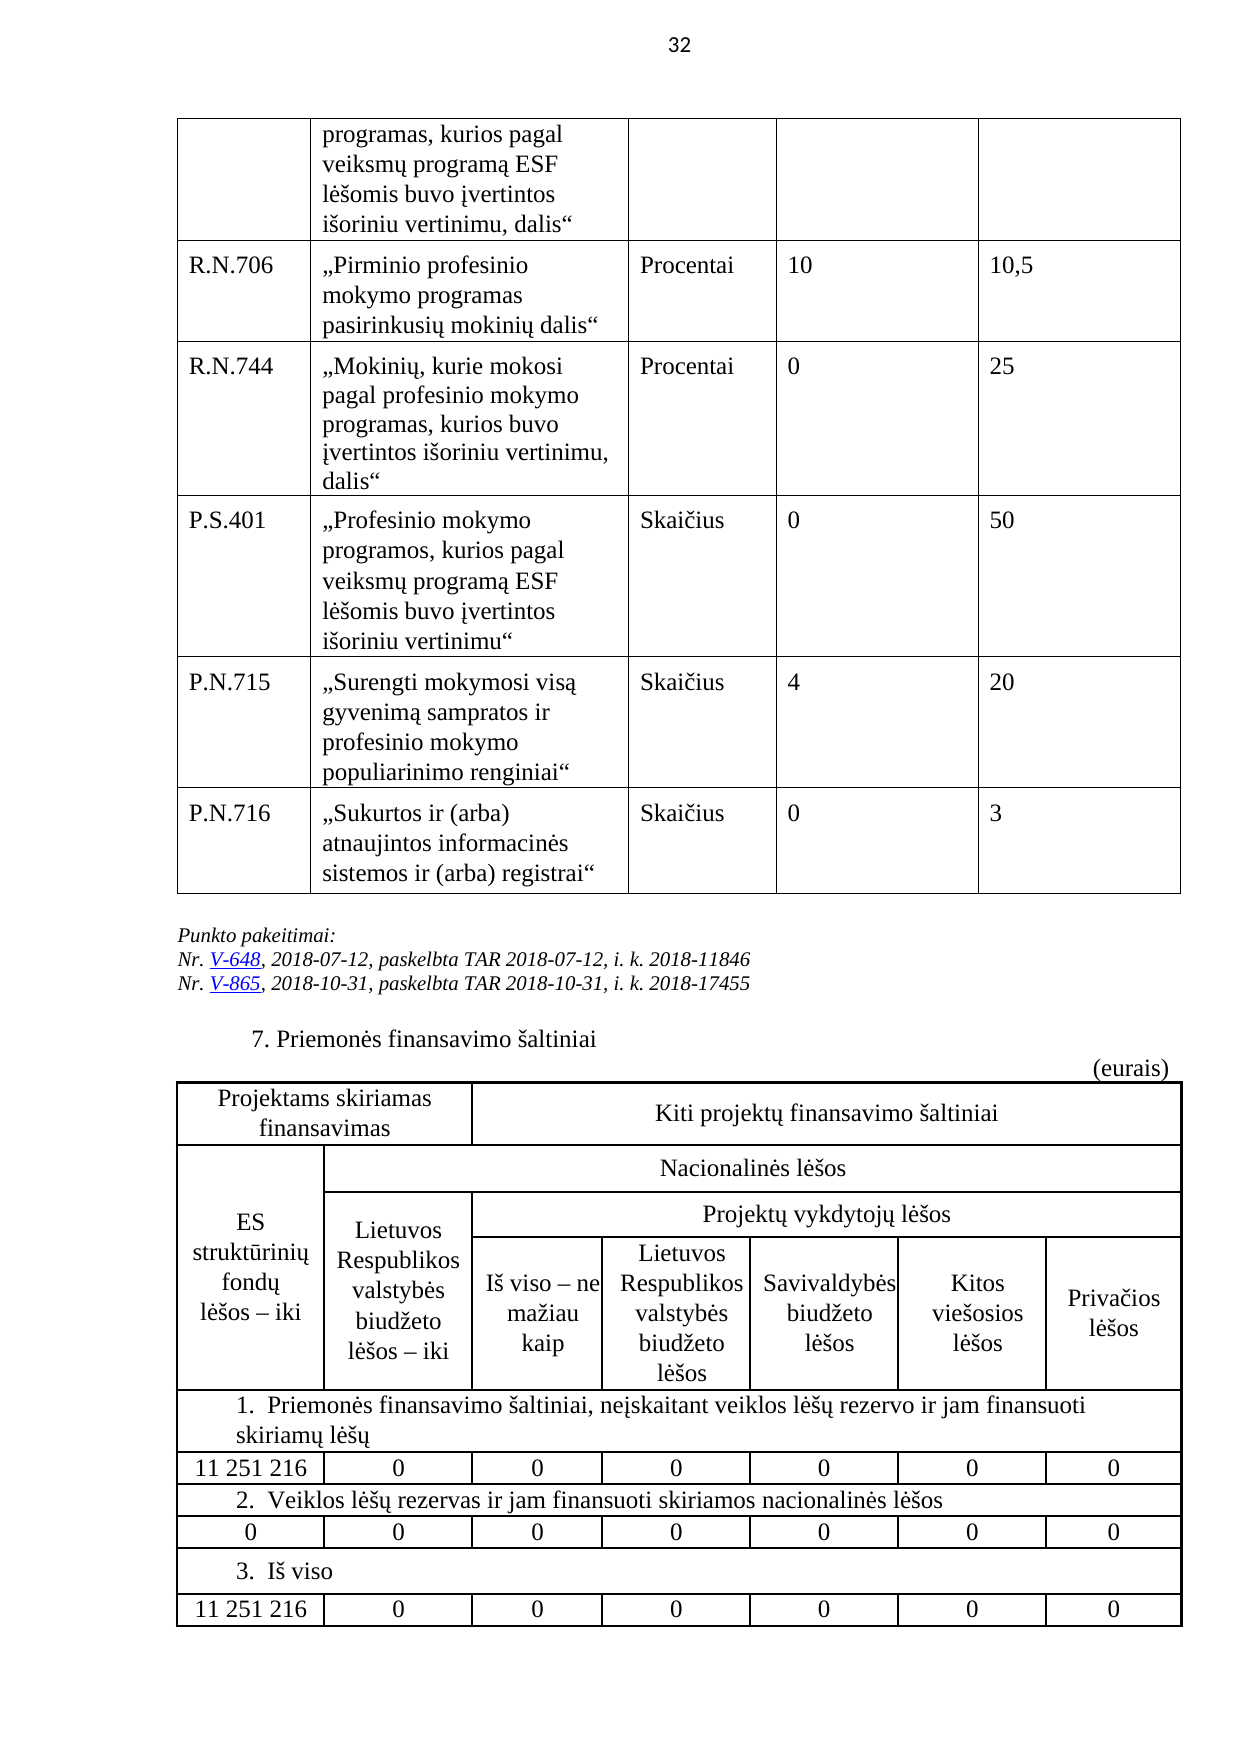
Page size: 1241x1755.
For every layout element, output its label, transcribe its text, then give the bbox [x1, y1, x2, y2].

table_cell 1. Priemonės finansavimo šaltiniai, neįskaitant veiklos lėšų rezervo ir jam finansuoti skiriamų lėšų [178, 1391, 1180, 1451]
table_cell Nacionalinės lėšos [325, 1146, 1180, 1191]
table_cell 0 [178, 1517, 323, 1547]
table_cell 2. Veiklos lėšų rezervas ir jam finansuoti skiriamos nacionalinės lėšos [178, 1485, 1180, 1515]
table_cell 0 [899, 1453, 1045, 1483]
table_cell Procentai [629, 241, 776, 341]
table_cell [979, 119, 1180, 239]
table_cell Procentai [629, 342, 776, 495]
table_cell 25 [979, 342, 1180, 495]
table_cell 0 [325, 1595, 471, 1624]
table_cell 0 [325, 1453, 471, 1483]
table_cell 20 [979, 657, 1180, 787]
table_cell P.N.715 [178, 657, 310, 787]
table_cell 0 [777, 342, 978, 495]
table_cell Savivaldybės biudžeto lėšos [751, 1238, 897, 1388]
table_cell Kitos viešosios lėšos [899, 1238, 1045, 1388]
text Nr. V-648, 2018-07-12, paskelbta TAR 2018-07-12, i. k. 2018-11846 [177, 947, 1181, 971]
table_cell 0 [1047, 1453, 1180, 1483]
table_cell P.S.401 [178, 496, 310, 656]
table_cell [777, 119, 978, 239]
table_cell Projektų vykdytojų lėšos [473, 1193, 1180, 1236]
table_cell „Profesinio mokymo programos, kurios pagal veiksmų programą ESF lėšomis buvo įvertintos išoriniu vertinimu“ [311, 496, 628, 656]
table_cell 0 [777, 788, 978, 893]
table_cell 0 [325, 1517, 471, 1547]
table_cell 0 [751, 1595, 897, 1624]
table_cell 4 [777, 657, 978, 787]
table_cell 0 [603, 1517, 749, 1547]
table_cell Iš viso – ne mažiau kaip [473, 1238, 601, 1388]
table_cell 0 [751, 1517, 897, 1547]
table_cell [178, 119, 310, 239]
table_cell R.N.706 [178, 241, 310, 341]
table_cell 50 [979, 496, 1180, 656]
text Nr. V-865, 2018-10-31, paskelbta TAR 2018-10-31, i. k. 2018-17455 [177, 971, 1181, 995]
table_cell Skaičius [629, 657, 776, 787]
table_cell [629, 119, 776, 239]
table_cell 0 [899, 1517, 1045, 1547]
table_header Kiti projektų finansavimo šaltiniai [473, 1084, 1180, 1144]
table_cell programas, kurios pagal veiksmų programą ESF lėšomis buvo įvertintos išoriniu vertinimu, dalis“ [311, 119, 628, 239]
table_cell 0 [473, 1595, 601, 1624]
table_cell 0 [899, 1595, 1045, 1624]
table_cell R.N.744 [178, 342, 310, 495]
table_cell Lietuvos Respublikos valstybės biudžeto lėšos [603, 1238, 749, 1388]
text (eurais) [177, 1053, 1181, 1081]
table_cell Skaičius [629, 788, 776, 893]
table_cell „Surengti mokymosi visą gyvenimą sampratos ir profesinio mokymo populiarinimo renginiai“ [311, 657, 628, 787]
table_cell „Sukurtos ir (arba) atnaujintos informacinės sistemos ir (arba) registrai“ [311, 788, 628, 893]
table_cell P.N.716 [178, 788, 310, 893]
table_cell 10,5 [979, 241, 1180, 341]
table_cell Skaičius [629, 496, 776, 656]
table_cell 0 [1047, 1595, 1180, 1624]
table_cell „Mokinių, kurie mokosi pagal profesinio mokymo programas, kurios buvo įvertintos išoriniu vertinimu, dalis“ [311, 342, 628, 495]
table_cell 0 [473, 1453, 601, 1483]
table_cell 0 [603, 1453, 749, 1483]
text 7. Priemonės finansavimo šaltiniai [251, 1024, 1181, 1053]
table_cell 11 251 216 [178, 1453, 323, 1483]
table_cell 0 [777, 496, 978, 656]
table_cell „Pirminio profesinio mokymo programas pasirinkusių mokinių dalis“ [311, 241, 628, 341]
table_cell 3 [979, 788, 1180, 893]
table_cell 0 [473, 1517, 601, 1547]
table_cell ES struktūrinių fondų lėšos – iki [178, 1146, 323, 1388]
table_cell 3. Iš viso [178, 1549, 1180, 1592]
table_cell Lietuvos Respublikos valstybės biudžeto lėšos – iki [325, 1193, 471, 1388]
text Punkto pakeitimai: [177, 923, 1181, 947]
table_cell 0 [603, 1595, 749, 1624]
table_cell 0 [751, 1453, 897, 1483]
table_cell Privačios lėšos [1047, 1238, 1180, 1388]
table_cell 0 [1047, 1517, 1180, 1547]
table_cell 10 [777, 241, 978, 341]
table_header Projektams skiriamas finansavimas [178, 1084, 471, 1144]
table_cell 11 251 216 [178, 1595, 323, 1624]
